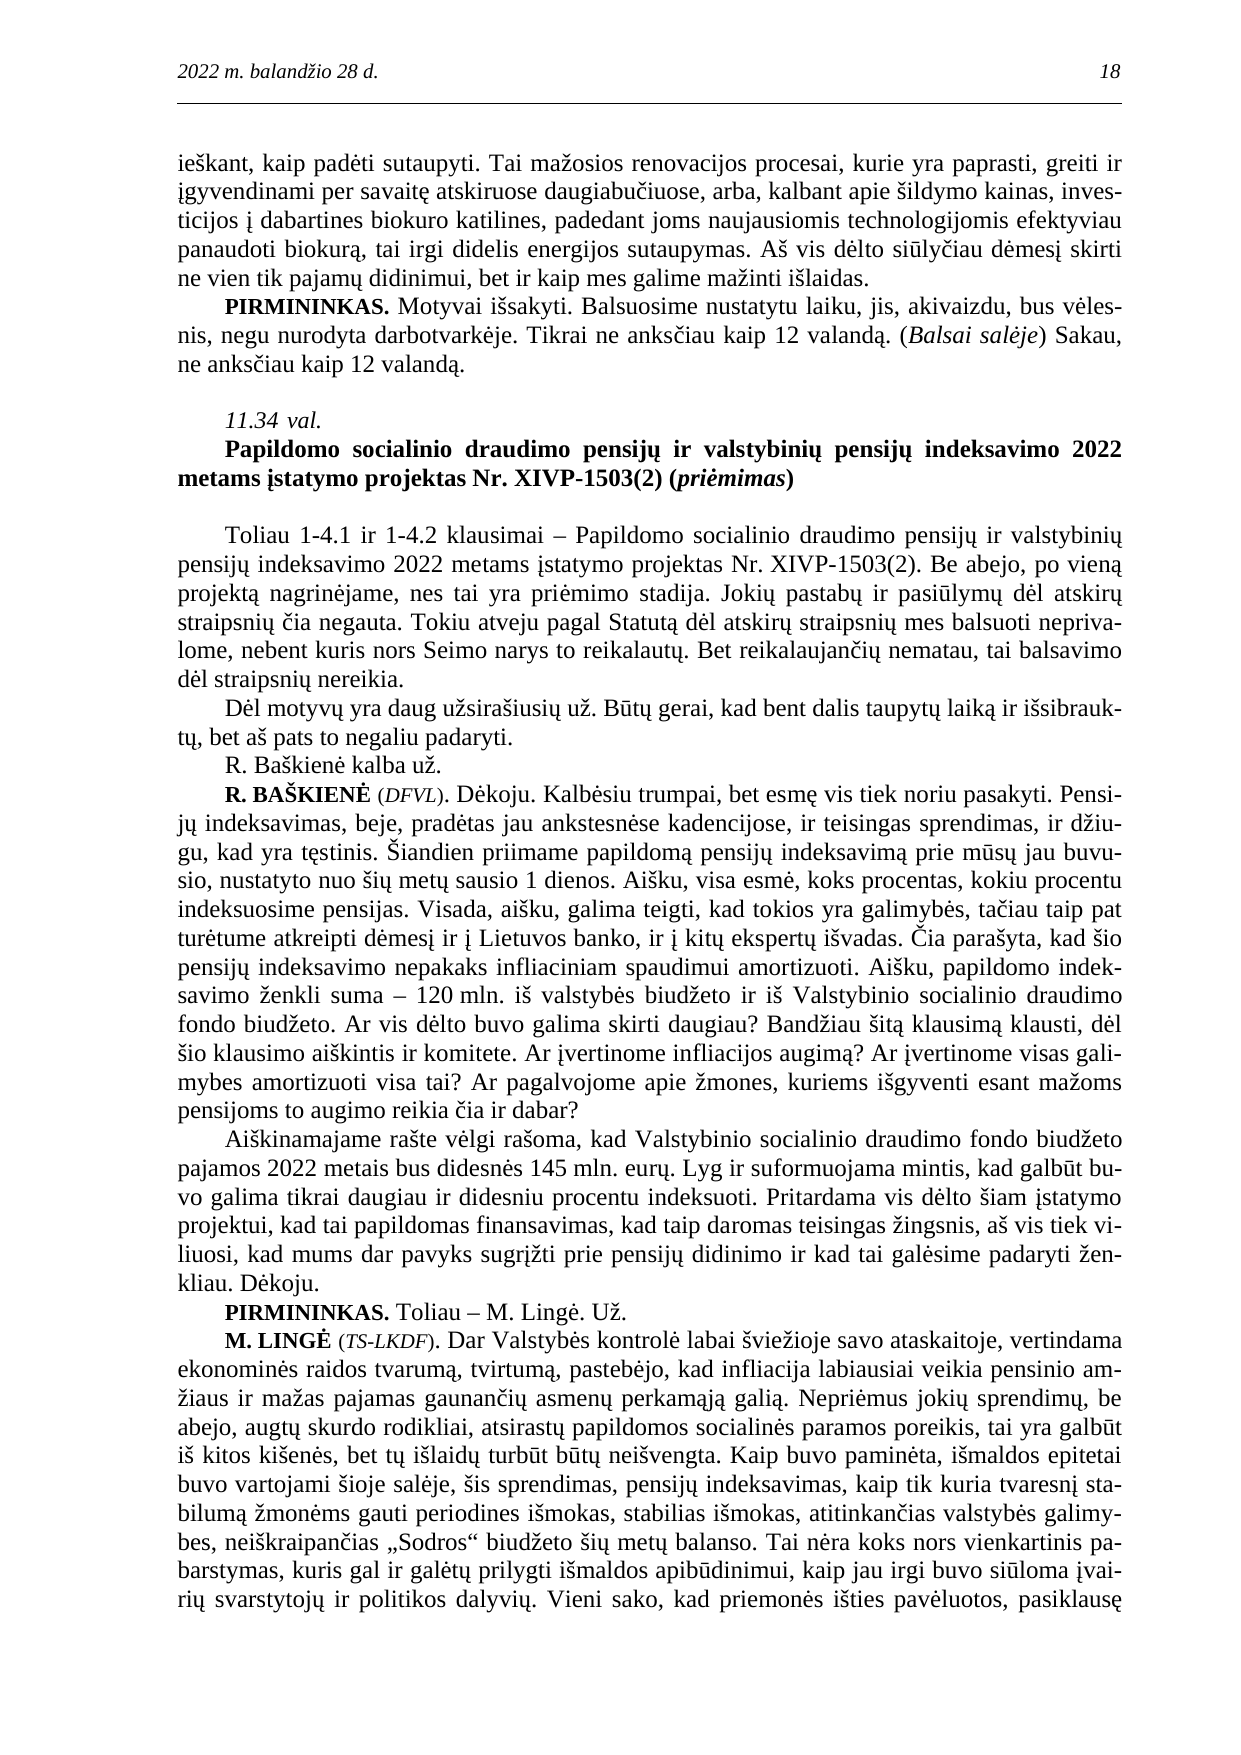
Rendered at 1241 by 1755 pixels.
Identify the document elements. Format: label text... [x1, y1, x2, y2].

text PIRMININKAS. Mo­ty­vai iš­sa­ky­ti. Bal­suo­si­me nu­sta­ty­tu lai­ku, jis, aki­vaiz­du, bus vė­les­nis, ne­gu nu­ro­dy­ta dar­bo­tvarkėje. Tik­rai ne anks­čiau kaip 12 va­lan­dą. (Bal­sai sa­lė­je) Sa­kau, ne anks­čiau kaip 12 va­lan­dą. [177, 291, 1122, 378]
text PIRMININKAS. To­liau – M. Lin­gė. Už. [177, 1297, 1122, 1325]
text M. LINGĖ (TS-LKDF). Dar Vals­ty­bės kon­tro­lė la­bai švie­žio­je sa­vo ata­skai­to­je, ver­tin­da­ma eko­no­mi­nės rai­dos tva­ru­mą, tvir­tu­mą, pa­ste­bė­jo, kad in­flia­ci­ja la­biau­siai vei­kia pen­si­nio am­žiaus ir ma­žas pa­ja­mas gau­nan­čių as­me­nų per­ka­mą­ją ga­lią. Ne­pri­ėmus jo­kių spren­di­mų, be abe­jo, aug­tų skur­do ro­dik­liai, at­si­ras­tų pa­pil­do­mos so­cia­li­nės pa­ra­mos po­rei­kis, tai yra gal­būt iš ki­tos ki­še­nės, bet tų iš­lai­dų tur­būt bū­tų ne­iš­veng­ta. Kaip bu­vo pa­mi­nė­ta, iš­mal­dos epi­te­tai bu­vo var­to­ja­mi šio­je sa­lė­je, šis spren­di­mas, pen­si­jų in­dek­sa­vi­mas, kaip tik ku­ria tva­res­nį sta­bi­lu­mą žmo­nėms gau­ti pe­ri­odi­nes iš­mo­kas, sta­bi­lias iš­mo­kas, ati­tin­kan­čias vals­ty­bės ga­li­my­bes, ne­iš­krai­pan­čias „Sod­ros“ biu­dže­to šių me­tų ba­lan­so. Tai nė­ra koks nors vien­kar­ti­nis pa­bars­ty­mas, ku­ris gal ir ga­lė­tų pri­lyg­ti iš­mal­dos api­bū­di­ni­mui, kaip jau ir­gi bu­vo siū­lo­ma įvai­rių svars­ty­to­jų ir po­li­ti­kos da­ly­vių. Vie­ni sa­ko, kad prie­mo­nės iš­ties pa­vė­luo­tos, pa­si­klau­sę [177, 1325, 1122, 1613]
text Aiš­ki­na­ma­ja­me raš­te vėl­gi ra­šo­ma, kad Vals­ty­bi­nio so­cia­li­nio drau­di­mo fon­do biu­dže­to pa­ja­mos 2022 me­tais bus di­des­nės 145 mln. eu­rų. Lyg ir su­for­muo­ja­ma min­tis, kad gal­būt bu­vo ga­li­ma tik­rai dau­giau ir di­des­niu pro­cen­tu in­dek­suo­ti. Pri­tar­da­ma vis dėl­to šiam įsta­ty­mo pro­jek­tui, kad tai pa­pil­do­mas fi­nan­sa­vi­mas, kad taip da­ro­mas tei­sin­gas žings­nis, aš vis tiek vi­liuo­si, kad mums dar pa­vyks su­grįž­ti prie pen­si­jų di­di­ni­mo ir kad tai ga­lė­si­me pa­da­ry­ti žen­kliau. Dė­ko­ju. [177, 1124, 1122, 1297]
text R. BAŠKIENĖ (DFVL). Dė­ko­ju. Kal­bė­siu trum­pai, bet es­mę vis tiek no­riu pa­sa­ky­ti. Pen­si­jų in­dek­sa­vi­mas, be­je, pra­dė­tas jau anks­tes­nė­se ka­den­ci­jo­se, ir tei­sin­gas spren­di­mas, ir džiu­gu, kad yra tęs­ti­nis. Šian­dien pri­ima­me pa­pil­do­mą pen­si­jų in­dek­sa­vi­mą prie mū­sų jau bu­vu­sio, nu­sta­ty­to nuo šių me­tų sau­sio 1 die­nos. Aiš­ku, vi­sa es­mė, koks pro­cen­tas, ko­kiu pro­cen­tu in­dek­suo­si­me pen­si­jas. Vi­sa­da, aiš­ku, ga­li­ma teig­ti, kad to­kios yra ga­li­my­bės, ta­čiau taip pat tu­rė­tu­me at­kreip­ti dė­me­sį ir į Lie­tu­vos ban­ko, ir į ki­tų eks­per­tų iš­va­das. Čia pa­ra­šy­ta, kad šio pen­si­jų in­dek­sa­vi­mo ne­pa­kaks in­flia­ci­niam spau­di­mui amor­ti­zuoti. Aiš­ku, pa­pil­do­mo in­dek­sa­vi­mo žen­kli su­ma – 120 mln. iš vals­ty­bės biu­dže­to ir iš Vals­ty­bi­nio so­cia­li­nio drau­di­mo fon­do biu­dže­to. Ar vis dėl­to bu­vo ga­li­ma skir­ti dau­giau? Ban­džiau ši­tą klau­si­mą klaus­ti, dėl šio klau­si­mo aiš­kin­tis ir ko­mi­te­te. Ar įver­ti­no­me in­flia­ci­jos au­gi­mą? Ar įver­ti­no­me vi­sas ga­li­my­bes amor­ti­zuo­ti vi­sa tai? Ar pa­gal­vo­jo­me apie žmo­nes, ku­riems iš­gy­ven­ti esant ma­žoms pen­si­joms to au­gi­mo rei­kia čia ir da­bar? [177, 779, 1122, 1124]
text Pa­pil­do­mo so­cia­li­nio drau­di­mo pen­si­jų ir vals­ty­bi­nių pen­si­jų in­dek­sa­vi­mo 2022 metams įsta­ty­mo pro­jek­tas Nr. XIVP-1503(2) (pri­ėmi­mas) [177, 434, 1122, 492]
text R. Baš­kie­nė kal­ba už. [177, 750, 1122, 779]
text 11.34 val. [224, 406, 1122, 434]
text To­liau 1-4.1 ir 1-4.2 klau­si­mai – Pa­pil­do­mo so­cia­li­nio drau­di­mo pen­si­jų ir vals­ty­bi­nių pen­si­jų in­dek­sa­vi­mo 2022 me­tams įsta­ty­mo pro­jek­tas Nr. XIVP-1503(2). Be abe­jo, po vie­ną pro­jek­tą nag­ri­nė­ja­me, nes tai yra pri­ėmi­mo sta­di­ja. Jo­kių pa­sta­bų ir pa­siū­ly­mų dėl at­ski­rų straips­nių čia ne­gau­ta. To­kiu at­ve­ju pa­gal Sta­tu­tą dėl at­ski­rų straips­nių mes bal­suo­ti ne­pri­va­lo­me, ne­bent ku­ris nors Sei­mo na­rys to rei­ka­lau­tų. Bet rei­ka­lau­jan­čių ne­ma­tau, tai bal­sa­vi­mo dėl straips­nių ne­rei­kia. [177, 520, 1122, 693]
text ieš­kant, kaip pa­dė­ti su­tau­py­ti. Tai ma­žo­sios re­no­va­ci­jos pro­ce­sai, ku­rie yra pa­pras­ti, grei­ti ir įgy­ven­di­na­mi per sa­vai­tę at­ski­ruo­se dau­gia­bu­čiuo­se, ar­ba, kal­bant apie šil­dy­mo kai­nas, in­ves­ti­ci­jos į da­bar­ti­nes bio­ku­ro ka­ti­li­nes, pa­de­dant joms nau­jau­sio­mis tech­no­lo­gi­jo­mis efek­ty­viau pa­nau­do­ti bio­ku­rą, tai ir­gi di­de­lis ener­gi­jos su­tau­py­mas. Aš vis dėl­to siū­ly­čiau dė­me­sį skir­ti ne vien tik pa­ja­mų di­di­ni­mui, bet ir kaip mes ga­li­me ma­žin­ti iš­lai­das. [177, 148, 1122, 291]
text Dėl mo­ty­vų yra daug už­si­ra­šiu­sių už. Bū­tų ge­rai, kad bent da­lis tau­py­tų lai­ką ir iš­si­brauk­tų, bet aš pats to ne­ga­liu pa­da­ry­ti. [177, 693, 1122, 750]
